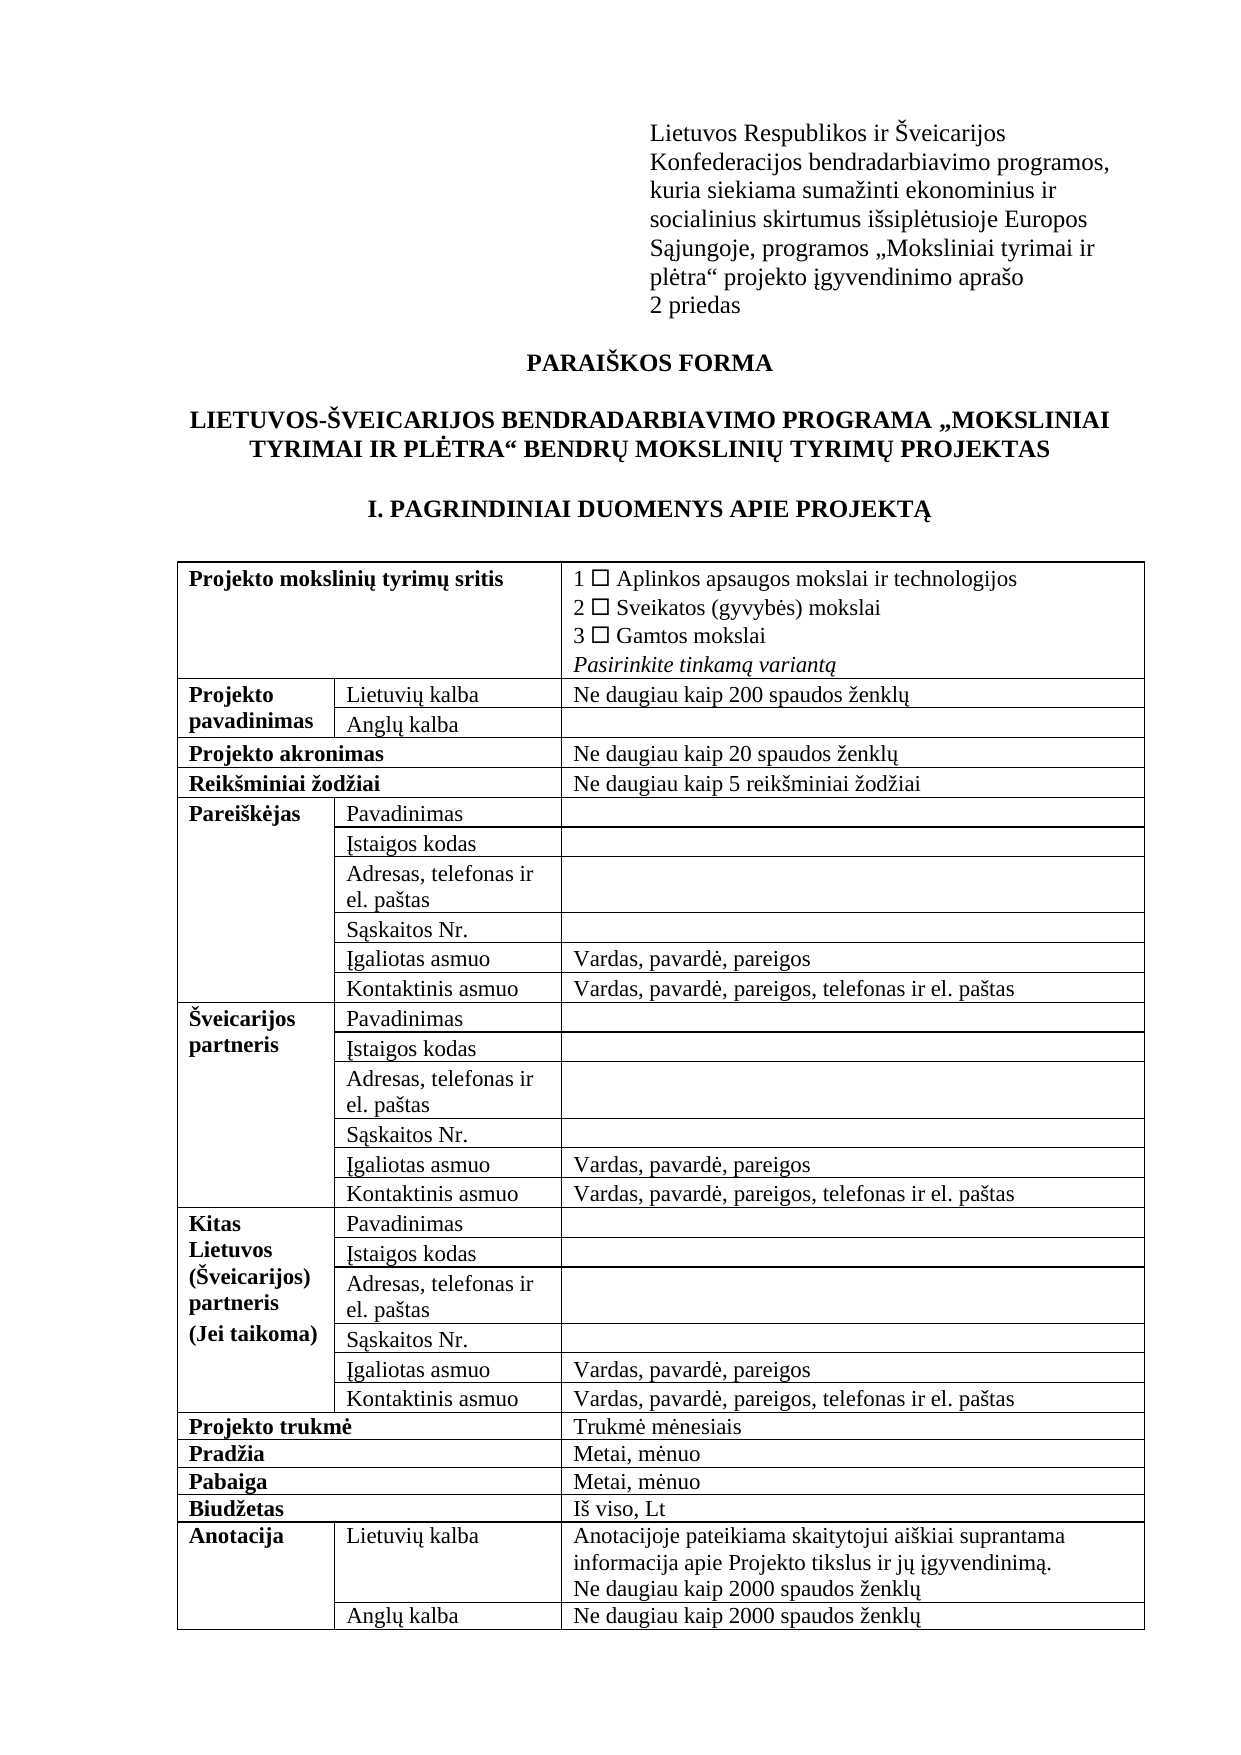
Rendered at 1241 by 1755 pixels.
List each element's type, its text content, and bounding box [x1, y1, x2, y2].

table_cell Adresas, telefonas ir el. paštas [335, 1268, 561, 1322]
table_cell Kontaktinis asmuo [335, 1178, 561, 1207]
table_cell Vardas, pavardė, pareigos, telefonas ir el. paštas [562, 1178, 1144, 1207]
table_cell [562, 913, 1144, 942]
table_cell Vardas, pavardė, pareigos, telefonas ir el. paštas [562, 973, 1144, 1002]
table_cell [562, 1062, 1144, 1117]
table_cell Šveicarijos partneris [178, 1003, 334, 1207]
table_cell Adresas, telefonas ir el. paštas [335, 1062, 561, 1117]
table_cell [562, 1033, 1144, 1061]
table_cell Reikšminiai žodžiai [178, 768, 561, 797]
table_cell [562, 1324, 1144, 1352]
table_cell Lietuvių kalba [335, 1523, 561, 1602]
text plėtra“ projekto įgyvendinimo aprašo [649, 262, 1122, 291]
table_cell Anotacija [178, 1523, 334, 1629]
text kuria siekiama sumažinti ekonominius ir [649, 176, 1122, 204]
table_cell Pavadinimas [335, 1003, 561, 1031]
table_cell Vardas, pavardė, pareigos, telefonas ir el. paštas [562, 1383, 1144, 1412]
table_cell Iš viso, Lt [562, 1495, 1144, 1521]
table_cell Įstaigos kodas [335, 1033, 561, 1061]
table_cell Sąskaitos Nr. [335, 1119, 561, 1147]
text socialinius skirtumus išsiplėtusioje Europos [649, 204, 1122, 233]
table_cell Ne daugiau kaip 200 spaudos ženklų [562, 679, 1144, 707]
text I. PAGRINDINIAI Duomenys apie Projektą [177, 494, 1122, 523]
table_cell [562, 708, 1144, 737]
table_cell Ne daugiau kaip 5 reikšminiai žodžiai [562, 768, 1144, 797]
table_cell Įstaigos kodas [335, 1238, 561, 1266]
table_cell [562, 1268, 1144, 1322]
table_cell Vardas, pavardė, pareigos [562, 1148, 1144, 1177]
table_cell Projekto trukmė [178, 1413, 561, 1439]
table_cell Kontaktinis asmuo [335, 973, 561, 1002]
text lIETUVOS-šVEICARIJOS BENDRADARBIAVIMO PROGRAMA „MOKSLINIAI TYRIMAI IR PLĖTRA“ BENDRų MOKSLINIŲ TYRIMŲ PROJEKTAS [177, 406, 1122, 463]
table_cell [562, 828, 1144, 856]
table_cell Pradžia [178, 1440, 561, 1467]
table_cell Pavadinimas [335, 798, 561, 826]
table_header Projekto mokslinių tyrimų sritis [178, 563, 561, 677]
table_cell Trukmė mėnesiais [562, 1413, 1144, 1439]
table_cell Metai, mėnuo [562, 1440, 1144, 1467]
table_cell Įgaliotas asmuo [335, 943, 561, 972]
table_cell Adresas, telefonas ir el. paštas [335, 857, 561, 912]
table_cell [562, 1208, 1144, 1237]
text Konfederacijos bendradarbiavimo programos, [649, 147, 1122, 176]
table_cell Projekto pavadinimas [178, 679, 334, 737]
table_cell Ne daugiau kaip 20 spaudos ženklų [562, 738, 1144, 767]
table_cell Projekto akronimas [178, 738, 561, 767]
table_cell Pabaiga [178, 1468, 561, 1494]
text PARAIŠKOS FORMA [177, 348, 1122, 377]
table_cell Anotacijoje pateikiama skaitytojui aiškiai suprantama informacija apie Projekto tikslus ir jų įgyvendinimą. Ne daugiau kaip 2000 spaudos ženklų [562, 1523, 1144, 1602]
table_cell Įstaigos kodas [335, 828, 561, 856]
text Sąjungoje, programos „Moksliniai tyrimai ir [649, 233, 1122, 262]
table_cell [562, 1238, 1144, 1266]
table_cell Pareiškėjas [178, 798, 334, 1002]
table_cell Anglų kalba [335, 1603, 561, 1629]
table_cell Kontaktinis asmuo [335, 1383, 561, 1412]
table_cell Kitas Lietuvos (Šveicarijos) partneris (Jei taikoma) [178, 1208, 334, 1412]
table_header 1 [] Aplinkos apsaugos mokslai ir technologijos 2 [] Sveikatos (gyvybės) mokslai 3 [] Gamtos mokslai Pasirinkite tinkamą variantą [562, 563, 1144, 677]
table_cell Vardas, pavardė, pareigos [562, 1353, 1144, 1382]
text Lietuvos Respublikos ir Šveicarijos [649, 118, 1122, 147]
table_cell Biudžetas [178, 1495, 561, 1521]
table_cell Įgaliotas asmuo [335, 1148, 561, 1177]
table_cell Vardas, pavardė, pareigos [562, 943, 1144, 972]
table_cell Sąskaitos Nr. [335, 913, 561, 942]
table_cell Metai, mėnuo [562, 1468, 1144, 1494]
text 2 priedas [649, 291, 1122, 319]
table_cell Anglų kalba [335, 708, 561, 737]
table_cell Ne daugiau kaip 2000 spaudos ženklų [562, 1603, 1144, 1629]
table_cell Pavadinimas [335, 1208, 561, 1237]
table_cell [562, 857, 1144, 912]
table_cell Lietuvių kalba [335, 679, 561, 707]
table_cell Įgaliotas asmuo [335, 1353, 561, 1382]
table_cell [562, 1119, 1144, 1147]
table_cell [562, 1003, 1144, 1031]
table_cell [562, 798, 1144, 826]
table_cell Sąskaitos Nr. [335, 1324, 561, 1352]
